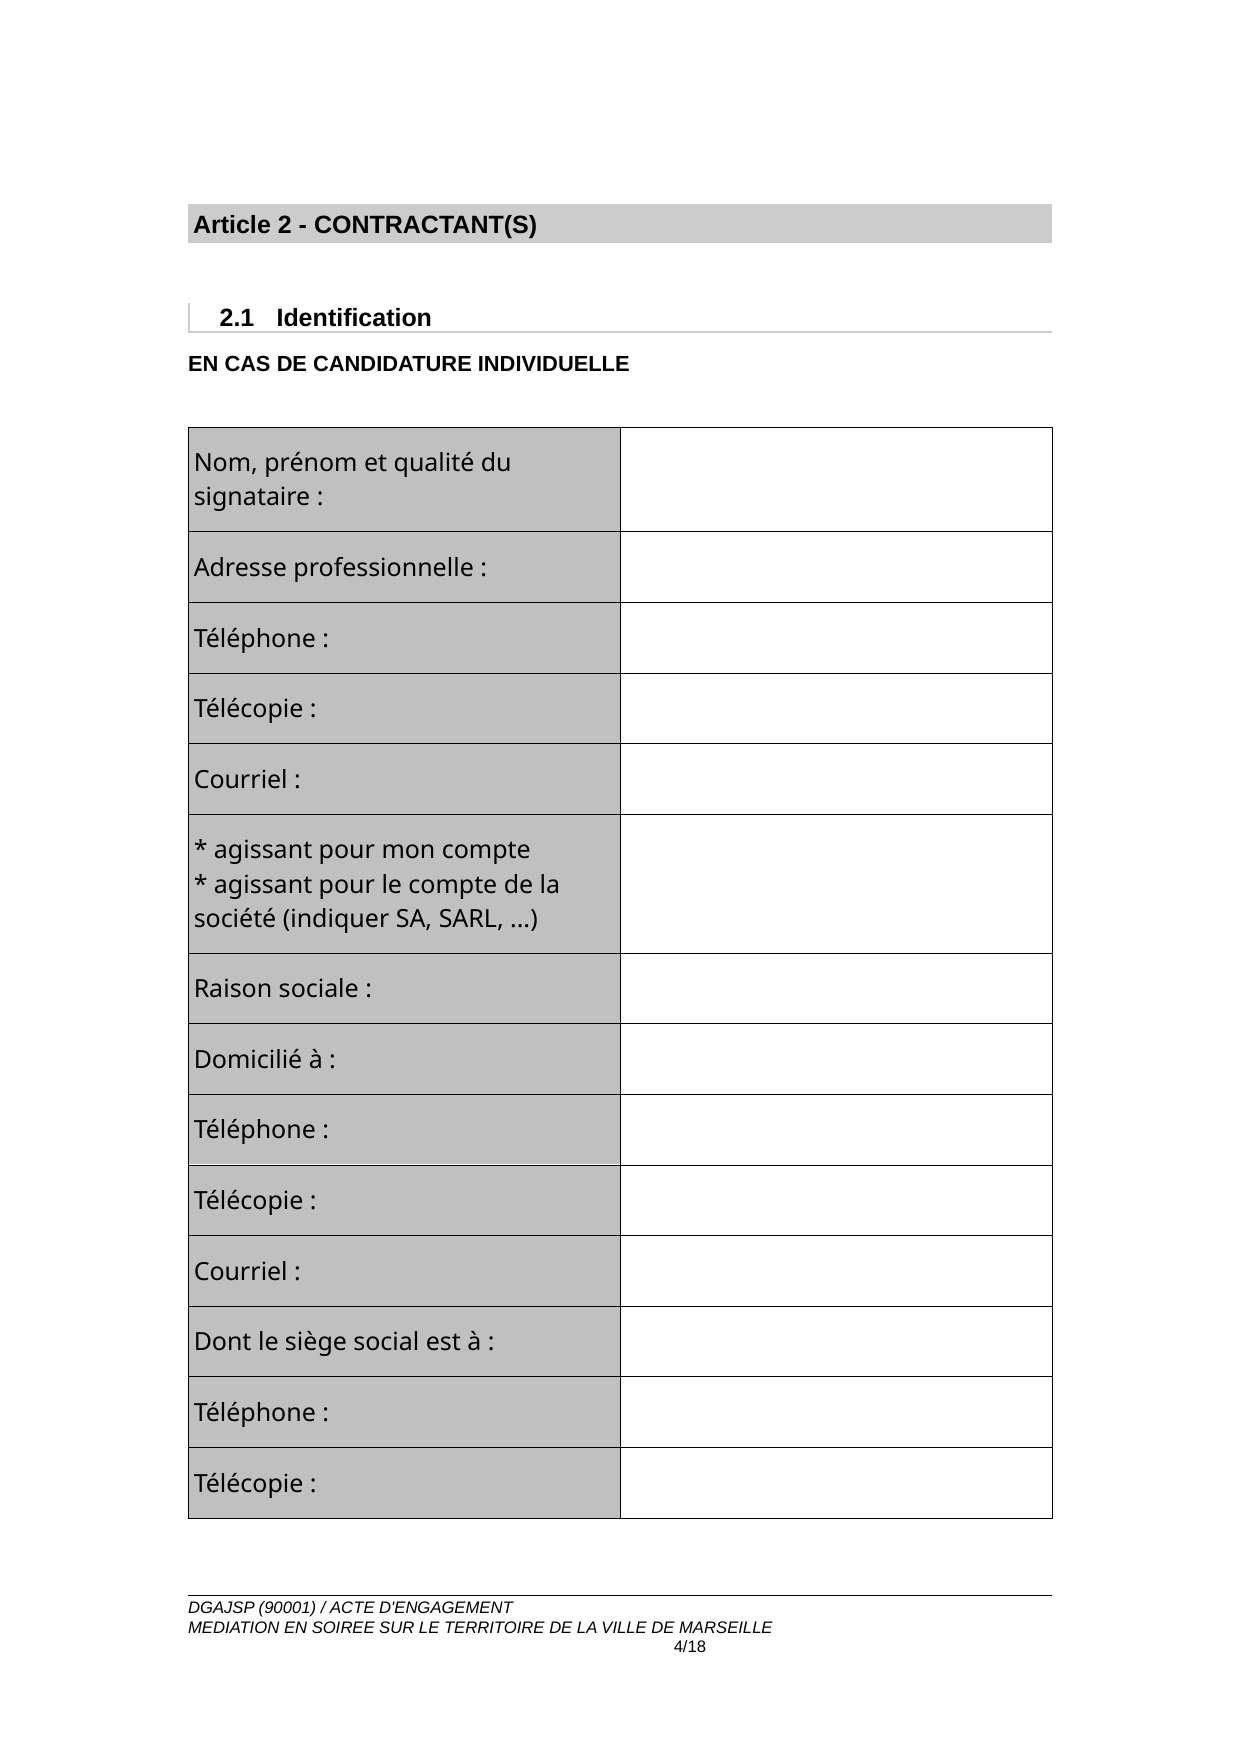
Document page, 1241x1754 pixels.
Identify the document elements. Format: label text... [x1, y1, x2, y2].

table_cell [621, 1166, 1052, 1235]
table_cell * agissant pour mon compte * agissant pour le compte de la société (indiquer SA, SARL, ...) [189, 815, 620, 953]
table_cell [621, 603, 1052, 673]
table_cell [621, 744, 1052, 814]
table_header [621, 428, 1052, 531]
subtitle Identification [188, 302, 1052, 331]
table_cell [621, 532, 1052, 602]
subtitle CONTRACTANT(S) [190, 207, 1050, 241]
table_cell [621, 954, 1052, 1023]
table_header Nom, prénom et qualité du signataire : [189, 428, 620, 531]
table_cell Téléphone : [189, 1095, 620, 1164]
table_cell Télécopie : [189, 1448, 620, 1518]
table_cell [621, 1448, 1052, 1518]
table_cell Télécopie : [189, 1166, 620, 1235]
table_cell Télécopie : [189, 674, 620, 743]
table_cell [621, 1377, 1052, 1447]
table_cell [621, 815, 1052, 953]
table_cell Adresse professionnelle : [189, 532, 620, 602]
table_cell Domicilié à : [189, 1024, 620, 1094]
table_cell Courriel : [189, 744, 620, 814]
table_cell Dont le siège social est à : [189, 1307, 620, 1376]
text EN CAS DE CANDIDATURE INDIVIDUELLE [188, 351, 1052, 376]
table_cell Raison sociale : [189, 954, 620, 1023]
table_cell [621, 1307, 1052, 1376]
table_cell Téléphone : [189, 603, 620, 673]
table_cell [621, 1024, 1052, 1094]
table_cell [621, 1236, 1052, 1306]
table_cell Téléphone : [189, 1377, 620, 1447]
table_cell [621, 1095, 1052, 1164]
table_cell [621, 674, 1052, 743]
table_cell Courriel : [189, 1236, 620, 1306]
